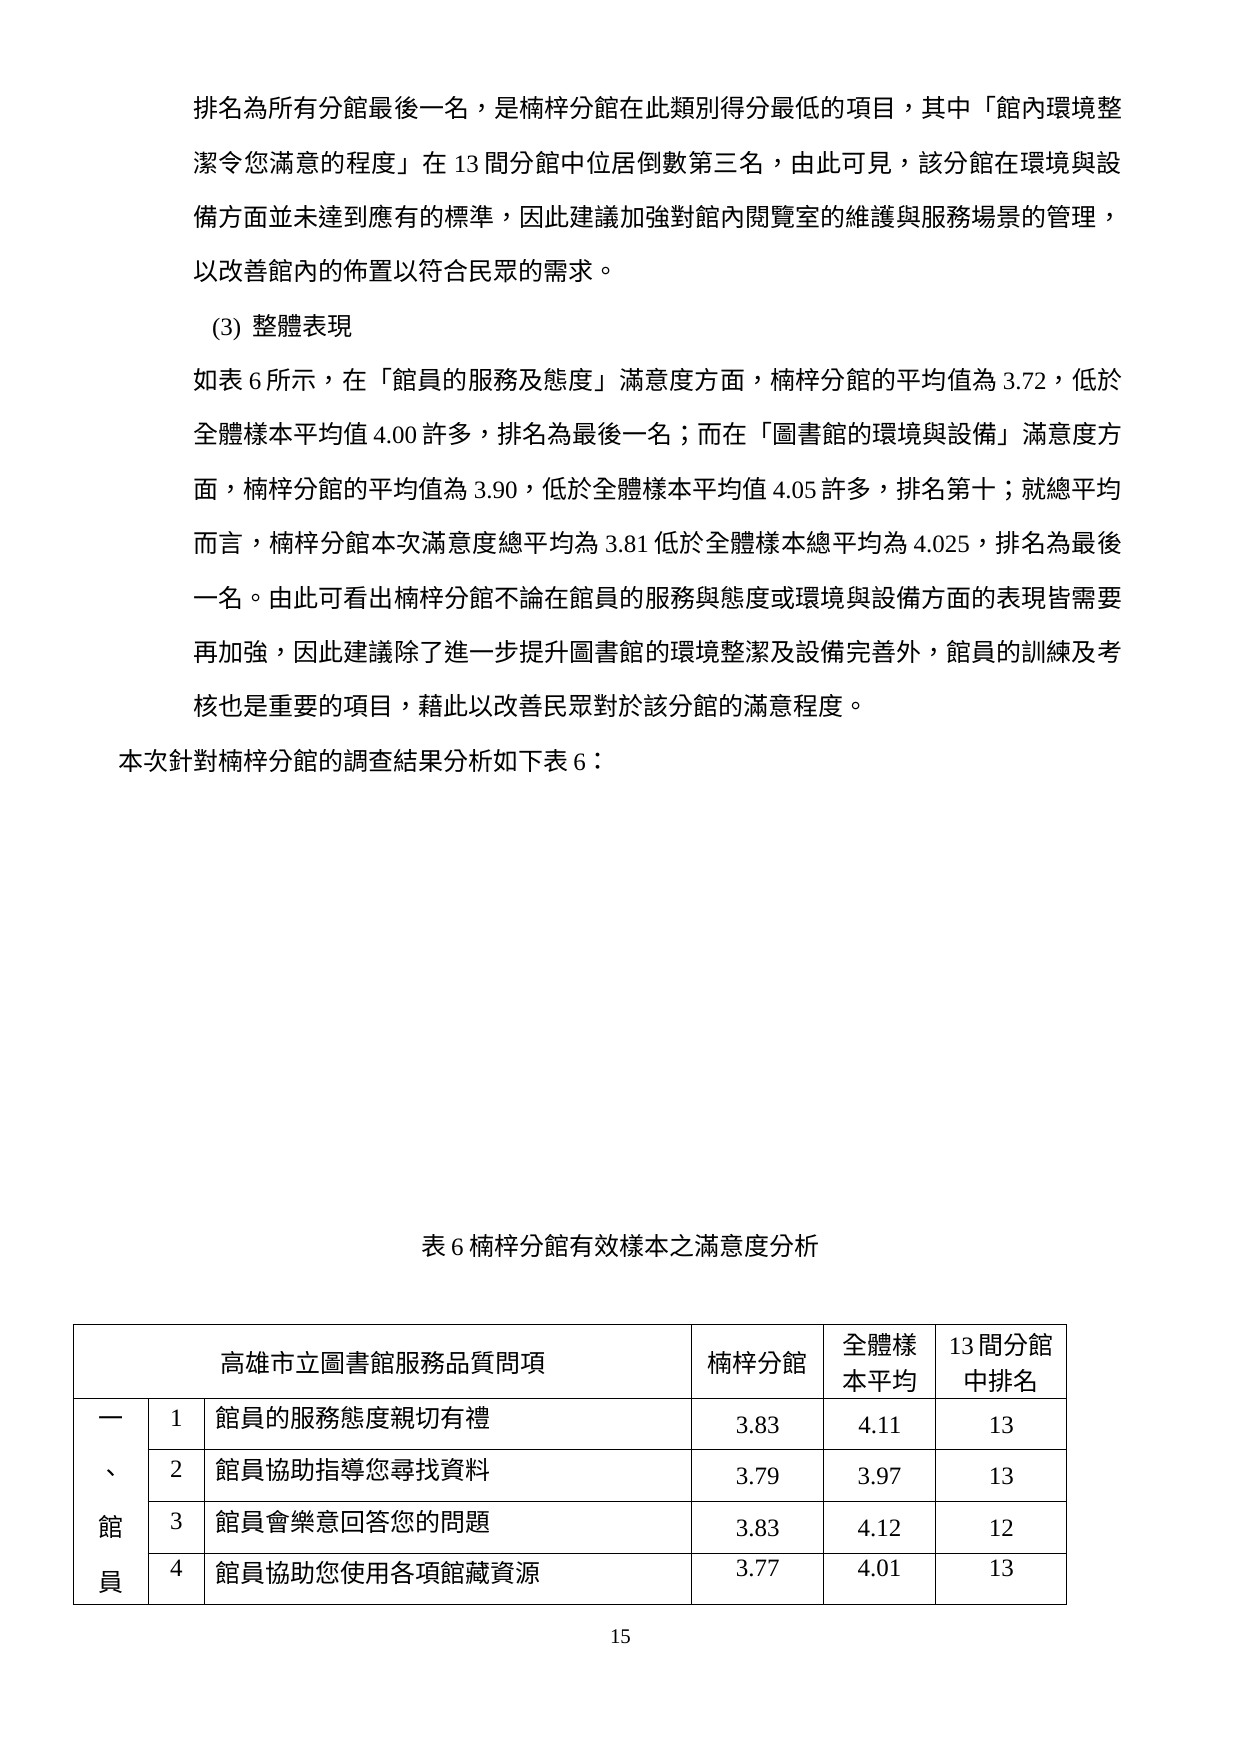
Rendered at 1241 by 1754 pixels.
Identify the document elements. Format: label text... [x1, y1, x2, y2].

table_header 高雄市立圖書館服務品質問項 [74, 1325, 691, 1398]
table_cell 13 [936, 1399, 1066, 1449]
table_cell 3.83 [692, 1399, 823, 1449]
table_cell 2 [149, 1450, 204, 1501]
table_cell 13 [936, 1450, 1066, 1501]
table_cell 3.79 [692, 1450, 823, 1501]
table_cell 一、館員的服務及態度 [74, 1399, 148, 1604]
table_cell 4.11 [824, 1399, 935, 1449]
table_header 全體樣本平均 [824, 1325, 935, 1398]
text 表6 楠梓分館有效樣本之滿意度分析 [118, 1227, 1122, 1263]
text 排名為所有分館最後一名，是楠梓分館在此類別得分最低的項目，其中「館內環境整潔令您滿意的程度」在13間分館中位居倒數第三名，由此可見，該分館在環境與設備方面並未達到應有的標準，因此建議加強對館內閱覽室的維護與服務場景的管理，以改善館內的佈置以符合民眾的需求。 [193, 89, 1122, 288]
list 整體表現 [212, 306, 1122, 342]
text 本次針對楠梓分館的調查結果分析如下表6： [118, 741, 1122, 777]
table_cell 3 [149, 1502, 204, 1552]
table_cell 4 [149, 1554, 204, 1604]
table_cell 館員協助指導您尋找資料 [205, 1450, 691, 1501]
table_header 楠梓分館 [692, 1325, 823, 1398]
table_cell 3.83 [692, 1502, 823, 1552]
table_cell 3.97 [824, 1450, 935, 1501]
text 如表6所示，在「館員的服務及態度」滿意度方面，楠梓分館的平均值為3.72，低於全體樣本平均值4.00許多，排名為最後一名；而在「圖書館的環境與設備」滿意度方面，楠梓分館的平均值為3.90，低於全體樣本平均值4.05許多，排名第十；就總平均而言，楠梓分館本次滿意度總平均為3.81低於全體樣本總平均為4.025，排名為最後一名。由此可看出楠梓分館不論在館員的服務與態度或環境與設備方面的表現皆需要再加強，因此建議除了進一步提升圖書館的環境整潔及設備完善外，館員的訓練及考核也是重要的項目，藉此以改善民眾對於該分館的滿意程度。 [193, 361, 1122, 723]
table_cell 13 [936, 1554, 1066, 1604]
table_cell 3.77 [692, 1554, 823, 1604]
table_cell 4.12 [824, 1502, 935, 1552]
table_header 13間分館中排名 [936, 1325, 1066, 1398]
table_cell 4.01 [824, 1554, 935, 1604]
table_cell 1 [149, 1399, 204, 1449]
table_cell 館員會樂意回答您的問題 [205, 1502, 691, 1552]
table_cell 館員的服務態度親切有禮 [205, 1399, 691, 1449]
table_cell 12 [936, 1502, 1066, 1552]
table_cell 館員協助您使用各項館藏資源 [205, 1554, 691, 1604]
